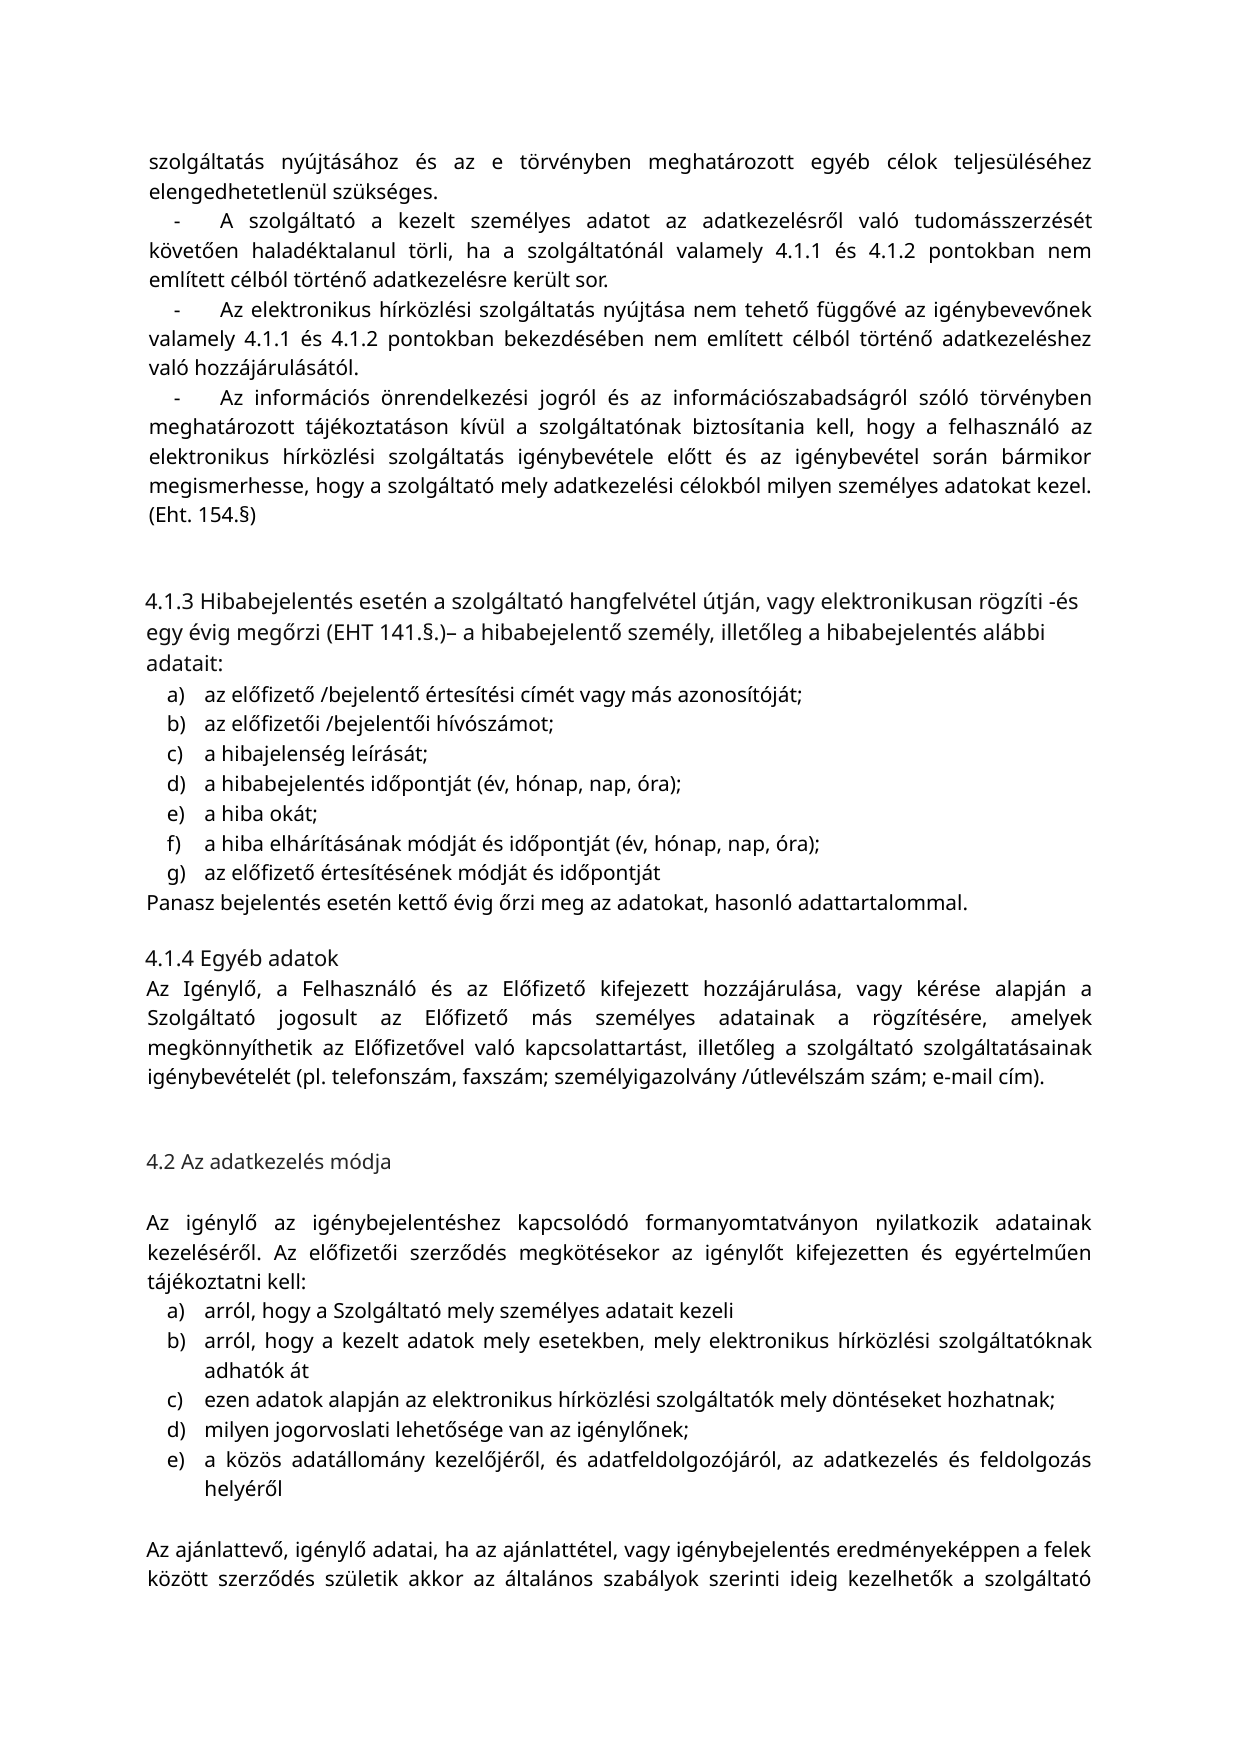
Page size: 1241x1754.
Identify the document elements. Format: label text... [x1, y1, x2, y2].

text Az ajánlattevő, igénylő adatai, ha az ajánlattétel, vagy igénybejelentés eredményeképpen a felek között szerződés születik akkor az általános szabályok szerinti ideig kezelhetők a szolgáltató [146, 1535, 1093, 1592]
list az előfizető /bejelentő értesítési címét vagy más azonosítóját; [204, 680, 1093, 708]
list ezen adatok alapján az elektronikus hírközlési szolgáltatók mely döntéseket hozhatnak; [204, 1386, 1093, 1414]
list a hiba okát; [204, 799, 1093, 827]
list a hibajelenség leírását; [204, 739, 1093, 768]
list A szolgáltató a kezelt személyes adatot az adatkezelésről való tudomásszerzését követően haladéktalanul törli, ha a szolgáltatónál valamely 4.1.1 és 4.1.2 pontokban nem említett célból történő adatkezelésre került sor. [148, 207, 1093, 293]
subtitle 4.1.3 Hibabejelentés esetén a szolgáltató hangfelvétel útján, vagy elektronikusan rögzíti -és egy évig megőrzi (EHT 141.§.)– a hibabejelentő személy, illetőleg a hibabejelentés alábbi adatait: [145, 586, 1093, 678]
list arról, hogy a kezelt adatok mely esetekben, mely elektronikus hírközlési szolgáltatóknak adhatók át [167, 1326, 1093, 1384]
list Az elektronikus hírközlési szolgáltatás nyújtása nem tehető függővé az igénybevevőnek valamely 4.1.1 és 4.1.2 pontokban bekezdésében nem említett célból történő adatkezeléshez való hozzájárulásától. [148, 295, 1093, 382]
subtitle 4.2 Az adatkezelés módja [146, 1147, 1093, 1176]
text Az Igénylő, a Felhasználó és az Előfizető kifejezett hozzájárulása, vagy kérése alapján a Szolgáltató jogosult az Előfizető más személyes adatainak a rögzítésére, amelyek megkönnyíthetik az Előfizetővel való kapcsolattartást, illetőleg a szolgáltató szolgáltatásainak igénybevételét (pl. telefonszám, faxszám; személyigazolvány /útlevélszám szám; e-mail cím). [146, 974, 1093, 1090]
list a hiba elhárításának módját és időpontját (év, hónap, nap, óra); [204, 829, 1093, 857]
text Panasz bejelentés esetén kettő évig őrzi meg az adatokat, hasonló adattartalommal. [146, 888, 1093, 917]
subtitle 4.1.4 Egyéb adatok [145, 943, 1093, 972]
list a közös adatállomány kezelőjéről, és adatfeldolgozójáról, az adatkezelés és feldolgozás helyéről [167, 1445, 1093, 1503]
list milyen jogorvoslati lehetősége van az igénylőnek; [204, 1415, 1093, 1444]
list az előfizető értesítésének módját és időpontját [167, 858, 1093, 887]
list arról, hogy a Szolgáltató mely személyes adatait kezeli [204, 1297, 1093, 1325]
text Az igénylő az igénybejelentéshez kapcsolódó formanyomtatványon nyilatkozik adatainak kezeléséről. Az előfizetői szerződés megkötésekor az igénylőt kifejezetten és egyértelműen tájékoztatni kell: [146, 1208, 1093, 1295]
list az előfizetői /bejelentői hívószámot; [167, 709, 1093, 738]
list a hibabejelentés időpontját (év, hónap, nap, óra); [204, 769, 1093, 798]
list szolgáltatás nyújtásához és az e törvényben meghatározott egyéb célok teljesüléséhez elengedhetetlenül szükséges. [148, 147, 1093, 205]
list Az információs önrendelkezési jogról és az információszabadságról szóló törvényben meghatározott tájékoztatáson kívül a szolgáltatónak biztosítania kell, hogy a felhasználó az elektronikus hírközlési szolgáltatás igénybevétele előtt és az igénybevétel során bármikor megismerhesse, hogy a szolgáltató mely adatkezelési célokból milyen személyes adatokat kezel. (Eht. 154.§) [148, 383, 1093, 529]
